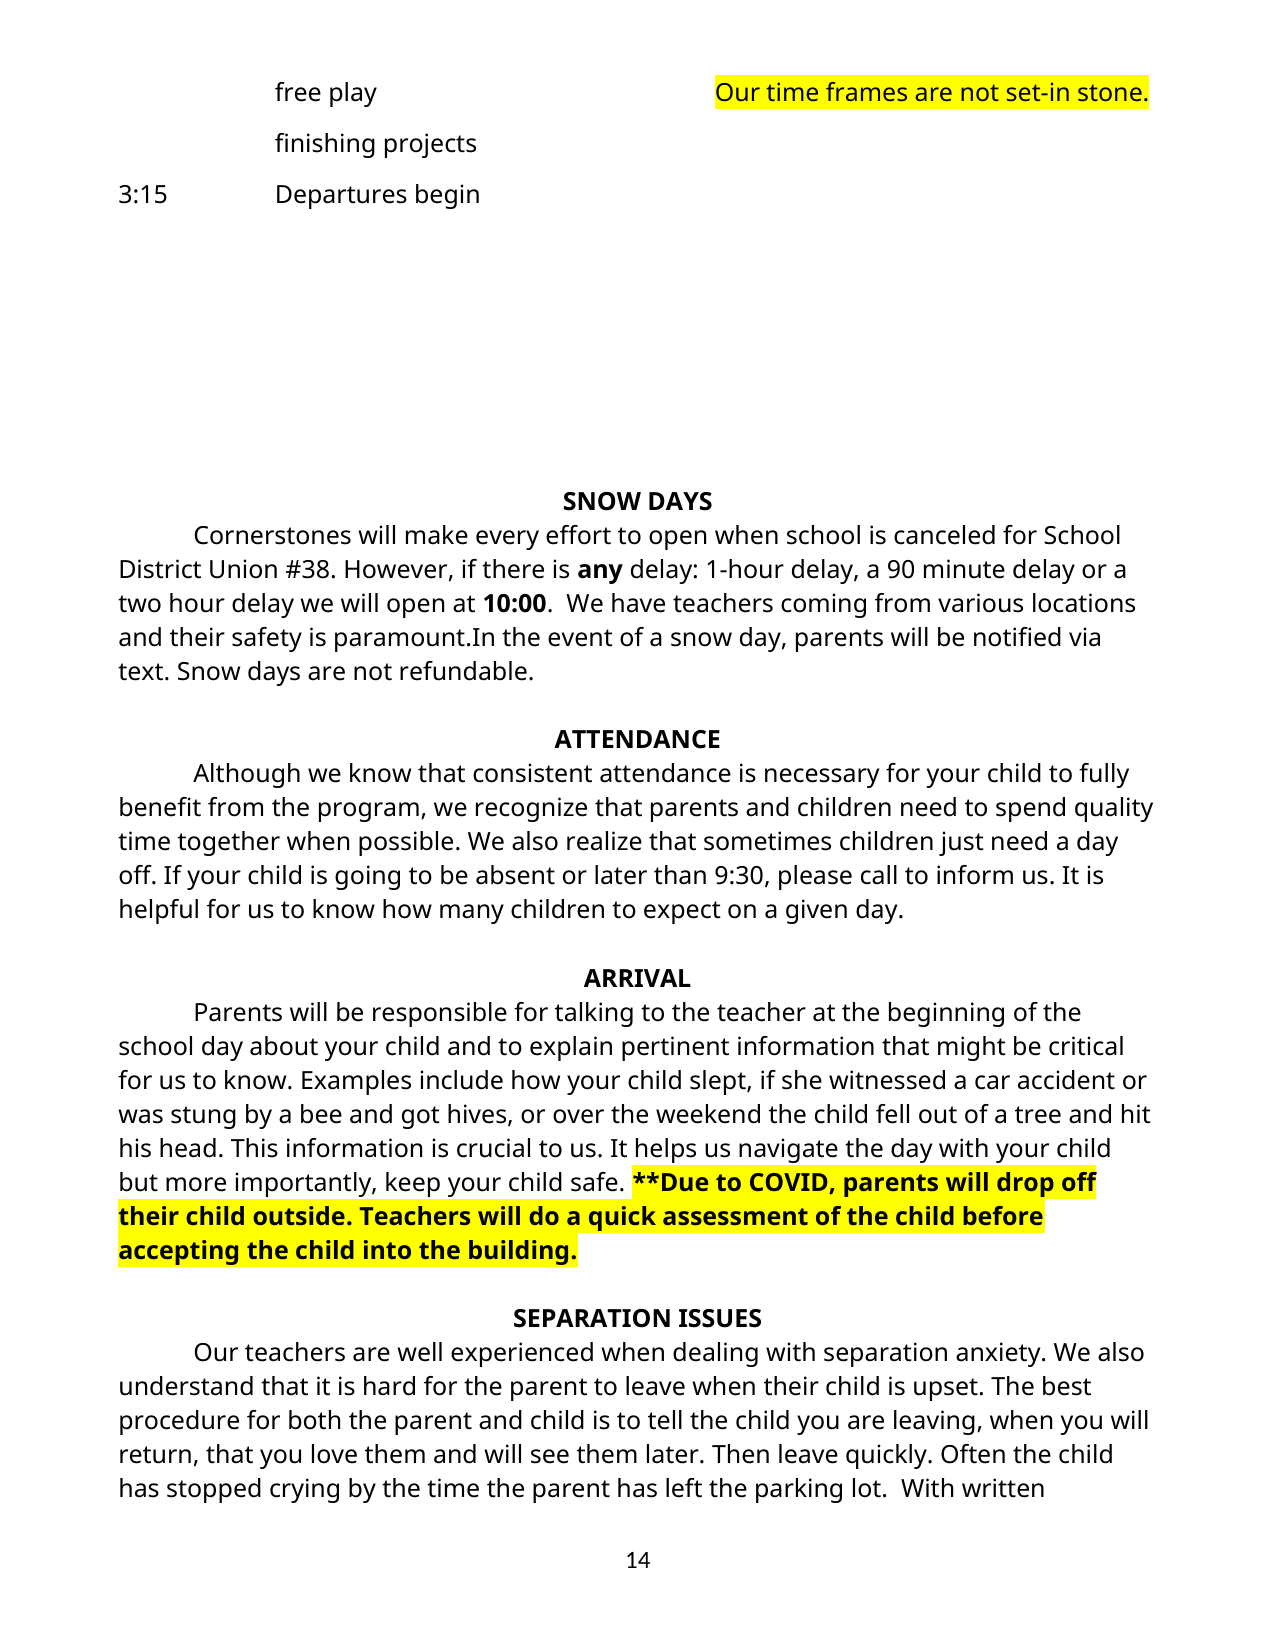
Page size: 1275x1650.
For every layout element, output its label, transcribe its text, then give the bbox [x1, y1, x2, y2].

text SNOW DAYS [118, 483, 1157, 517]
text Cornerstones will make every effort to open when school is canceled for School District Union #38. However, if there is any delay: 1-hour delay, a 90 minute delay or a two hour delay we will open at 10:00. We have teachers coming from various locations and their safety is paramount.In the event of a snow day, parents will be notified via text. Snow days are not refundable. [118, 517, 1157, 688]
text free play Our time frames are not set-in stone. [118, 75, 1157, 109]
text ATTENDANCE [118, 722, 1157, 756]
text ARRIVAL [118, 960, 1157, 994]
text Our teachers are well experienced when dealing with separation anxiety. We also understand that it is hard for the parent to leave when their child is upset. The best procedure for both the parent and child is to tell the child you are leaving, when you will return, that you love them and will see them later. Then leave quickly. Often the child has stopped crying by the time the parent has left the parking lot. With written [118, 1335, 1157, 1505]
text finishing projects [118, 126, 1157, 160]
text Parents will be responsible for talking to the teacher at the beginning of the school day about your child and to explain pertinent information that might be critical for us to know. Examples include how your child slept, if she witnessed a car accident or was stung by a bee and got hives, or over the weekend the child fell out of a tree and hit his head. This information is crucial to us. It helps us navigate the day with your child but more importantly, keep your child safe. **Due to COVID, parents will drop off their child outside. Teachers will do a quick assessment of the child before accepting the child into the building. [118, 994, 1157, 1267]
text 3:15 Departures begin [118, 177, 1157, 211]
text Although we know that consistent attendance is necessary for your child to fully benefit from the program, we recognize that parents and children need to spend quality time together when possible. We also realize that sometimes children just need a day off. If your child is going to be absent or later than 9:30, please call to inform us. It is helpful for us to know how many children to expect on a given day. [118, 756, 1157, 926]
text SEPARATION ISSUES [118, 1301, 1157, 1335]
